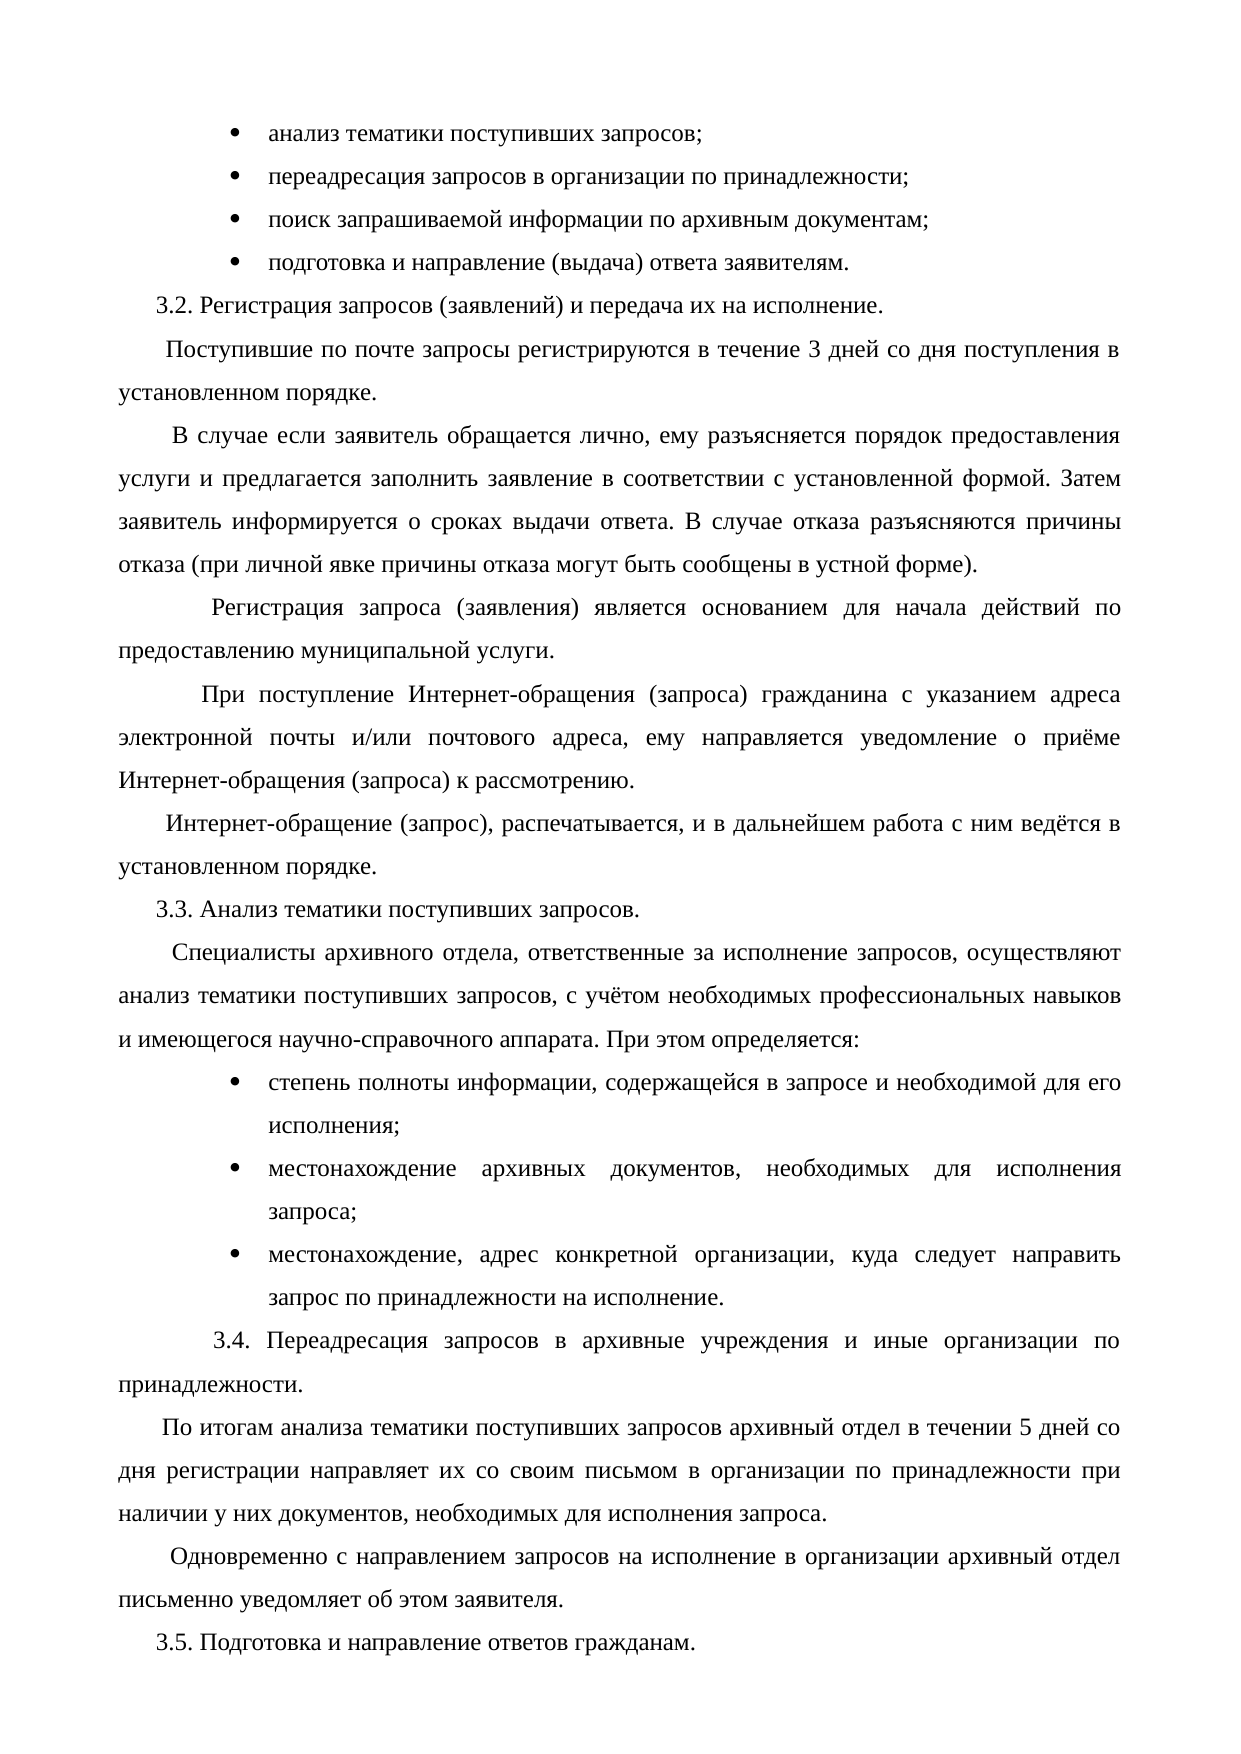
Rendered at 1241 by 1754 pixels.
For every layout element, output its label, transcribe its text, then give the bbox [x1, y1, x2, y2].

list переадресация запросов в организации по принадлежности; [231, 161, 1122, 190]
list степень полноты информации, содержащейся в запросе и необходимой для его исполнения; [231, 1067, 1122, 1139]
text 3.4. Переадресация запросов в архивные учреждения и иные организации по принадлежности. [118, 1326, 1122, 1397]
list поиск запрашиваемой информации по архивным документам; [231, 204, 1122, 233]
text 3.5. Подготовка и направление ответов гражданам. [118, 1627, 1122, 1656]
list анализ тематики поступивших запросов; [231, 118, 1122, 147]
text Поступившие по почте запросы регистрируются в течение 3 дней со дня поступления в установленном порядке. [118, 334, 1122, 406]
list местонахождение архивных документов, необходимых для исполнения запроса; [231, 1153, 1122, 1225]
text Специалисты архивного отдела, ответственные за исполнение запросов, осуществляют анализ тематики поступивших запросов, с учётом необходимых профессиональных навыков и имеющегося научно-справочного аппарата. При этом определяется: [118, 937, 1122, 1052]
text Одновременно с направлением запросов на исполнение в организации архивный отдел письменно уведомляет об этом заявителя. [118, 1541, 1122, 1613]
list подготовка и направление (выдача) ответа заявителям. [231, 247, 1122, 276]
list местонахождение, адрес конкретной организации, куда следует направить запрос по принадлежности на исполнение. [231, 1239, 1122, 1311]
text Регистрация запроса (заявления) является основанием для начала действий по предоставлению муниципальной услуги. [118, 592, 1122, 664]
text По итогам анализа тематики поступивших запросов архивный отдел в течении 5 дней со дня регистрации направляет их со своим письмом в организации по принадлежности при наличии у них документов, необходимых для исполнения запроса. [118, 1412, 1122, 1527]
text При поступление Интернет-обращения (запроса) гражданина с указанием адреса электронной почты и/или почтового адреса, ему направляется уведомление о приёме Интернет-обращения (запроса) к рассмотрению. [118, 679, 1122, 794]
text 3.3. Анализ тематики поступивших запросов. [118, 894, 1122, 923]
text В случае если заявитель обращается лично, ему разъясняется порядок предоставления услуги и предлагается заполнить заявление в соответствии с установленной формой. Затем заявитель информируется о сроках выдачи ответа. В случае отказа разъясняются причины отказа (при личной явке причины отказа могут быть сообщены в устной форме). [118, 420, 1122, 578]
text 3.2. Регистрация запросов (заявлений) и передача их на исполнение. [118, 291, 1122, 319]
text Интернет-обращение (запрос), распечатывается, и в дальнейшем работа с ним ведётся в установленном порядке. [118, 808, 1122, 880]
